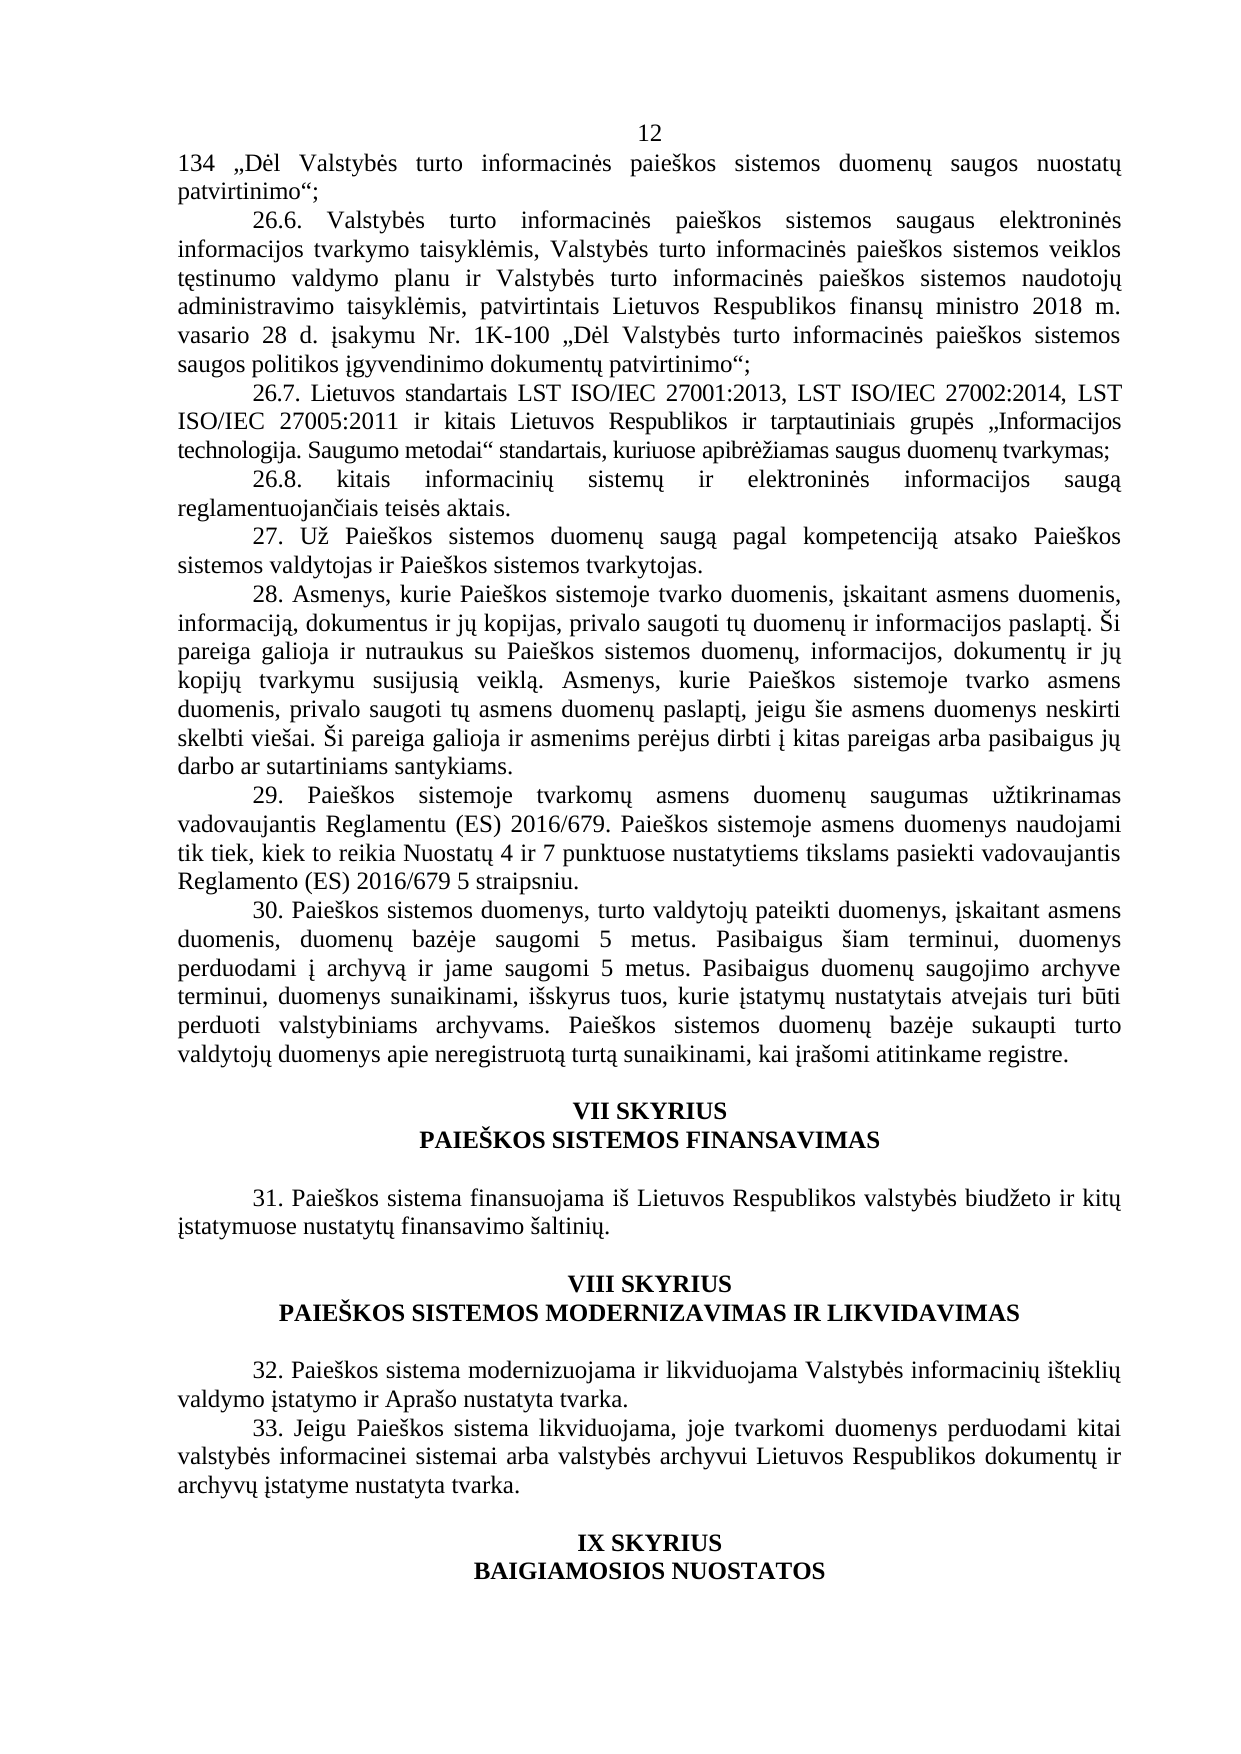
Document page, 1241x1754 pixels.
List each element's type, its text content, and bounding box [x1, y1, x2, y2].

text VIII SKYRIUS [177, 1269, 1122, 1298]
text 27. Už Paieškos sistemos duomenų saugą pagal kompetenciją atsako Paieškos sistemos valdytojas ir Paieškos sistemos tvarkytojas. [177, 521, 1122, 579]
text 30. Paieškos sistemos duomenys, turto valdytojų pateikti duomenys, įskaitant asmens duomenis, duomenų bazėje saugomi 5 metus. Pasibaigus šiam terminui, duomenys perduodami į archyvą ir jame saugomi 5 metus. Pasibaigus duomenų saugojimo archyve terminui, duomenys sunaikinami, išskyrus tuos, kurie įstatymų nustatytais atvejais turi būti perduoti valstybiniams archyvams. Paieškos sistemos duomenų bazėje sukaupti turto valdytojų duomenys apie neregistruotą turtą sunaikinami, kai įrašomi atitinkame registre. [177, 895, 1122, 1068]
text PAIEŠKOS SISTEMOS FINANSAVIMAS [177, 1125, 1122, 1154]
text IX SKYRIUS [177, 1528, 1122, 1556]
text BAIGIAMOSIOS NUOSTATOS [177, 1556, 1122, 1585]
text 134 „Dėl Valstybės turto informacinės paieškos sistemos duomenų saugos nuostatų patvirtinimo“; [177, 148, 1122, 205]
text 33. Jeigu Paieškos sistema likviduojama, joje tvarkomi duomenys perduodami kitai valstybės informacinei sistemai arba valstybės archyvui Lietuvos Respublikos dokumentų ir archyvų įstatyme nustatyta tvarka. [177, 1413, 1122, 1499]
text 26.8. kitais informacinių sistemų ir elektroninės informacijos saugą reglamentuojančiais teisės aktais. [177, 464, 1122, 521]
text 31. Paieškos sistema finansuojama iš Lietuvos Respublikos valstybės biudžeto ir kitų įstatymuose nustatytų finansavimo šaltinių. [177, 1183, 1122, 1240]
text 26.7. Lietuvos standartais LST ISO/IEC 27001:2013, LST ISO/IEC 27002:2014, LST ISO/IEC 27005:2011 ir kitais Lietuvos Respublikos ir tarptautiniais grupės „Informacijos technologija. Saugumo metodai“ standartais, kuriuose apibrėžiamas saugus duomenų tvarkymas; [177, 378, 1122, 464]
text VII SKYRIUS [177, 1096, 1122, 1125]
text PAIEŠKOS SISTEMOS MODERNIZAVIMAS IR LIKVIDAVIMAS [177, 1298, 1122, 1326]
text 32. Paieškos sistema modernizuojama ir likviduojama Valstybės informacinių išteklių valdymo įstatymo ir Aprašo nustatyta tvarka. [177, 1355, 1122, 1413]
text 26.6. Valstybės turto informacinės paieškos sistemos saugaus elektroninės informacijos tvarkymo taisyklėmis, Valstybės turto informacinės paieškos sistemos veiklos tęstinumo valdymo planu ir Valstybės turto informacinės paieškos sistemos naudotojų administravimo taisyklėmis, patvirtintais Lietuvos Respublikos finansų ministro 2018 m. vasario 28 d. įsakymu Nr. 1K-100 „Dėl Valstybės turto informacinės paieškos sistemos saugos politikos įgyvendinimo dokumentų patvirtinimo“; [177, 205, 1122, 378]
text 28. Asmenys, kurie Paieškos sistemoje tvarko duomenis, įskaitant asmens duomenis, informaciją, dokumentus ir jų kopijas, privalo saugoti tų duomenų ir informacijos paslaptį. Ši pareiga galioja ir nutraukus su Paieškos sistemos duomenų, informacijos, dokumentų ir jų kopijų tvarkymu susijusią veiklą. Asmenys, kurie Paieškos sistemoje tvarko asmens duomenis, privalo saugoti tų asmens duomenų paslaptį, jeigu šie asmens duomenys neskirti skelbti viešai. Ši pareiga galioja ir asmenims perėjus dirbti į kitas pareigas arba pasibaigus jų darbo ar sutartiniams santykiams. [177, 579, 1122, 780]
text 29. Paieškos sistemoje tvarkomų asmens duomenų saugumas užtikrinamas vadovaujantis Reglamentu (ES) 2016/679. Paieškos sistemoje asmens duomenys naudojami tik tiek, kiek to reikia Nuostatų 4 ir 7 punktuose nustatytiems tikslams pasiekti vadovaujantis Reglamento (ES) 2016/679 5 straipsniu. [177, 780, 1122, 895]
